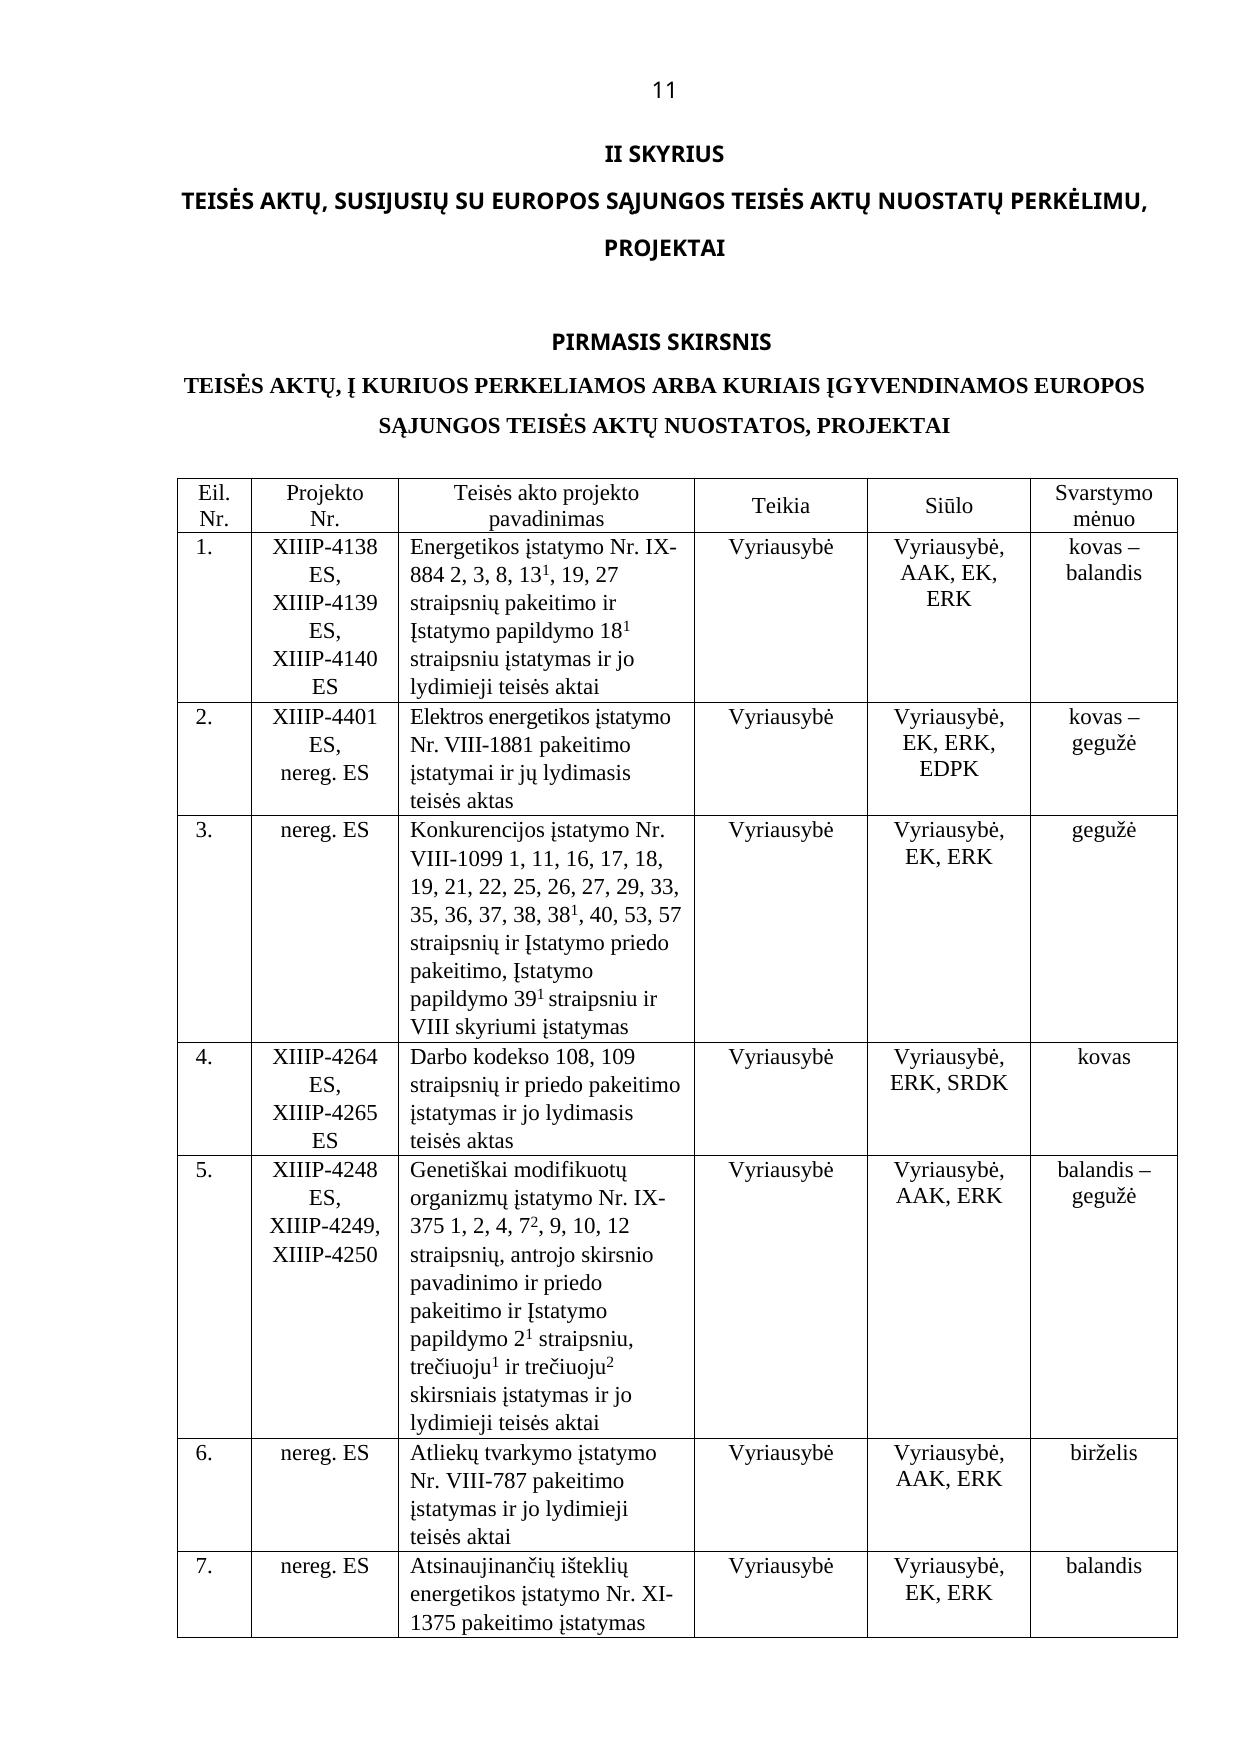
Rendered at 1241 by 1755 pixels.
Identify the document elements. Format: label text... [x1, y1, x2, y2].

table_header Siūlo [868, 479, 1030, 532]
table_cell nereg. ES [252, 816, 398, 1042]
table_header Teisės akto projekto pavadinimas [399, 479, 694, 532]
table_cell birželis [1031, 1439, 1177, 1551]
table_cell Elektros energetikos įstatymo Nr. VIII-1881 pakeitimo įstatymai ir jų lydimasis teisės aktas [399, 703, 694, 815]
table_cell Vyriausybė [695, 703, 867, 815]
table_cell Vyriausybė [695, 533, 867, 702]
table_cell XIIIP-4248 ES, XIIIP-4249, XIIIP-4250 [252, 1156, 398, 1438]
table_cell Vyriausybė, AAK, ERK [868, 1156, 1030, 1438]
table_cell Vyriausybė [695, 1043, 867, 1155]
table_cell Vyriausybė [695, 816, 867, 1042]
text PIRMASIS SKIRSNIS [177, 326, 1152, 357]
table_cell Energetikos įstatymo Nr. IX-884 2, 3, 8, 131, 19, 27 straipsnių pakeitimo ir Įstatymo papildymo 181 straipsniu įstatymas ir jo lydimieji teisės aktai [399, 533, 694, 702]
table_cell 4. [178, 1043, 251, 1155]
table_cell nereg. ES [252, 1439, 398, 1551]
table_header Projekto Nr. [252, 479, 398, 532]
table_cell kovas – balandis [1031, 533, 1177, 702]
table_cell Vyriausybė, ERK, SRDK [868, 1043, 1030, 1155]
table_cell Atsinaujinančių išteklių energetikos įstatymo Nr. XI-1375 pakeitimo įstatymas [399, 1552, 694, 1637]
table_cell 5. [178, 1156, 251, 1438]
table_cell Vyriausybė, EK, ERK [868, 1552, 1030, 1637]
table_cell balandis – gegužė [1031, 1156, 1177, 1438]
table_cell gegužė [1031, 816, 1177, 1042]
table_cell Genetiškai modifikuotų organizmų įstatymo Nr. IX-375 1, 2, 4, 72, 9, 10, 12 straipsnių, antrojo skirsnio pavadinimo ir priedo pakeitimo ir Įstatymo papildymo 21 straipsniu, trečiuoju1 ir trečiuoju2 skirsniais įstatymas ir jo lydimieji teisės aktai [399, 1156, 694, 1438]
table_cell Vyriausybė [695, 1439, 867, 1551]
table_header Eil. Nr. [178, 479, 251, 532]
table_cell 7. [178, 1552, 251, 1637]
table_cell Vyriausybė, EK, ERK [868, 816, 1030, 1042]
table_cell Konkurencijos įstatymo Nr. VIII-1099 1, 11, 16, 17, 18, 19, 21, 22, 25, 26, 27, 29, 33, 35, 36, 37, 38, 381, 40, 53, 57 straipsnių ir Įstatymo priedo pakeitimo, Įstatymo papildymo 391 straipsniu ir VIII skyriumi įstatymas [399, 816, 694, 1042]
table_cell kovas – gegužė [1031, 703, 1177, 815]
table_cell Vyriausybė, EK, ERK, EDPK [868, 703, 1030, 815]
table_cell Vyriausybė [695, 1156, 867, 1438]
table_cell Darbo kodekso 108, 109 straipsnių ir priedo pakeitimo įstatymas ir jo lydimasis teisės aktas [399, 1043, 694, 1155]
text II SKYRIUS [177, 138, 1152, 169]
table_cell 2. [178, 703, 251, 815]
table_cell balandis [1031, 1552, 1177, 1637]
table_cell XIIIP-4401 ES, nereg. ES [252, 703, 398, 815]
text TEISĖS AKTŲ, Į KURIUOS PERKELIAMOS ARBA KURIAIS ĮGYVENDINAMOS EUROPOS SĄJUNGOS TEISĖS AKTŲ NUOSTATOS, PROJEKTAI [177, 373, 1152, 438]
text TEISĖS AKTŲ, SUSIJUSIŲ SU EUROPOS SĄJUNGOS TEISĖS AKTŲ NUOSTATŲ PERKĖLIMU, PROJEKTAI [177, 185, 1152, 263]
table_header Svarstymo mėnuo [1031, 479, 1177, 532]
table_header Teikia [695, 479, 867, 532]
table_cell XIIIP-4138 ES, XIIIP-4139 ES, XIIIP-4140 ES [252, 533, 398, 702]
table_cell Vyriausybė, AAK, EK, ERK [868, 533, 1030, 702]
table_cell Vyriausybė [695, 1552, 867, 1637]
table_cell XIIIP-4264 ES, XIIIP-4265 ES [252, 1043, 398, 1155]
table_cell kovas [1031, 1043, 1177, 1155]
table_cell 1. [178, 533, 251, 702]
table_cell Vyriausybė, AAK, ERK [868, 1439, 1030, 1551]
table_cell 6. [178, 1439, 251, 1551]
table_cell 3. [178, 816, 251, 1042]
table_cell Atliekų tvarkymo įstatymo Nr. VIII-787 pakeitimo įstatymas ir jo lydimieji teisės aktai [399, 1439, 694, 1551]
table_cell nereg. ES [252, 1552, 398, 1637]
